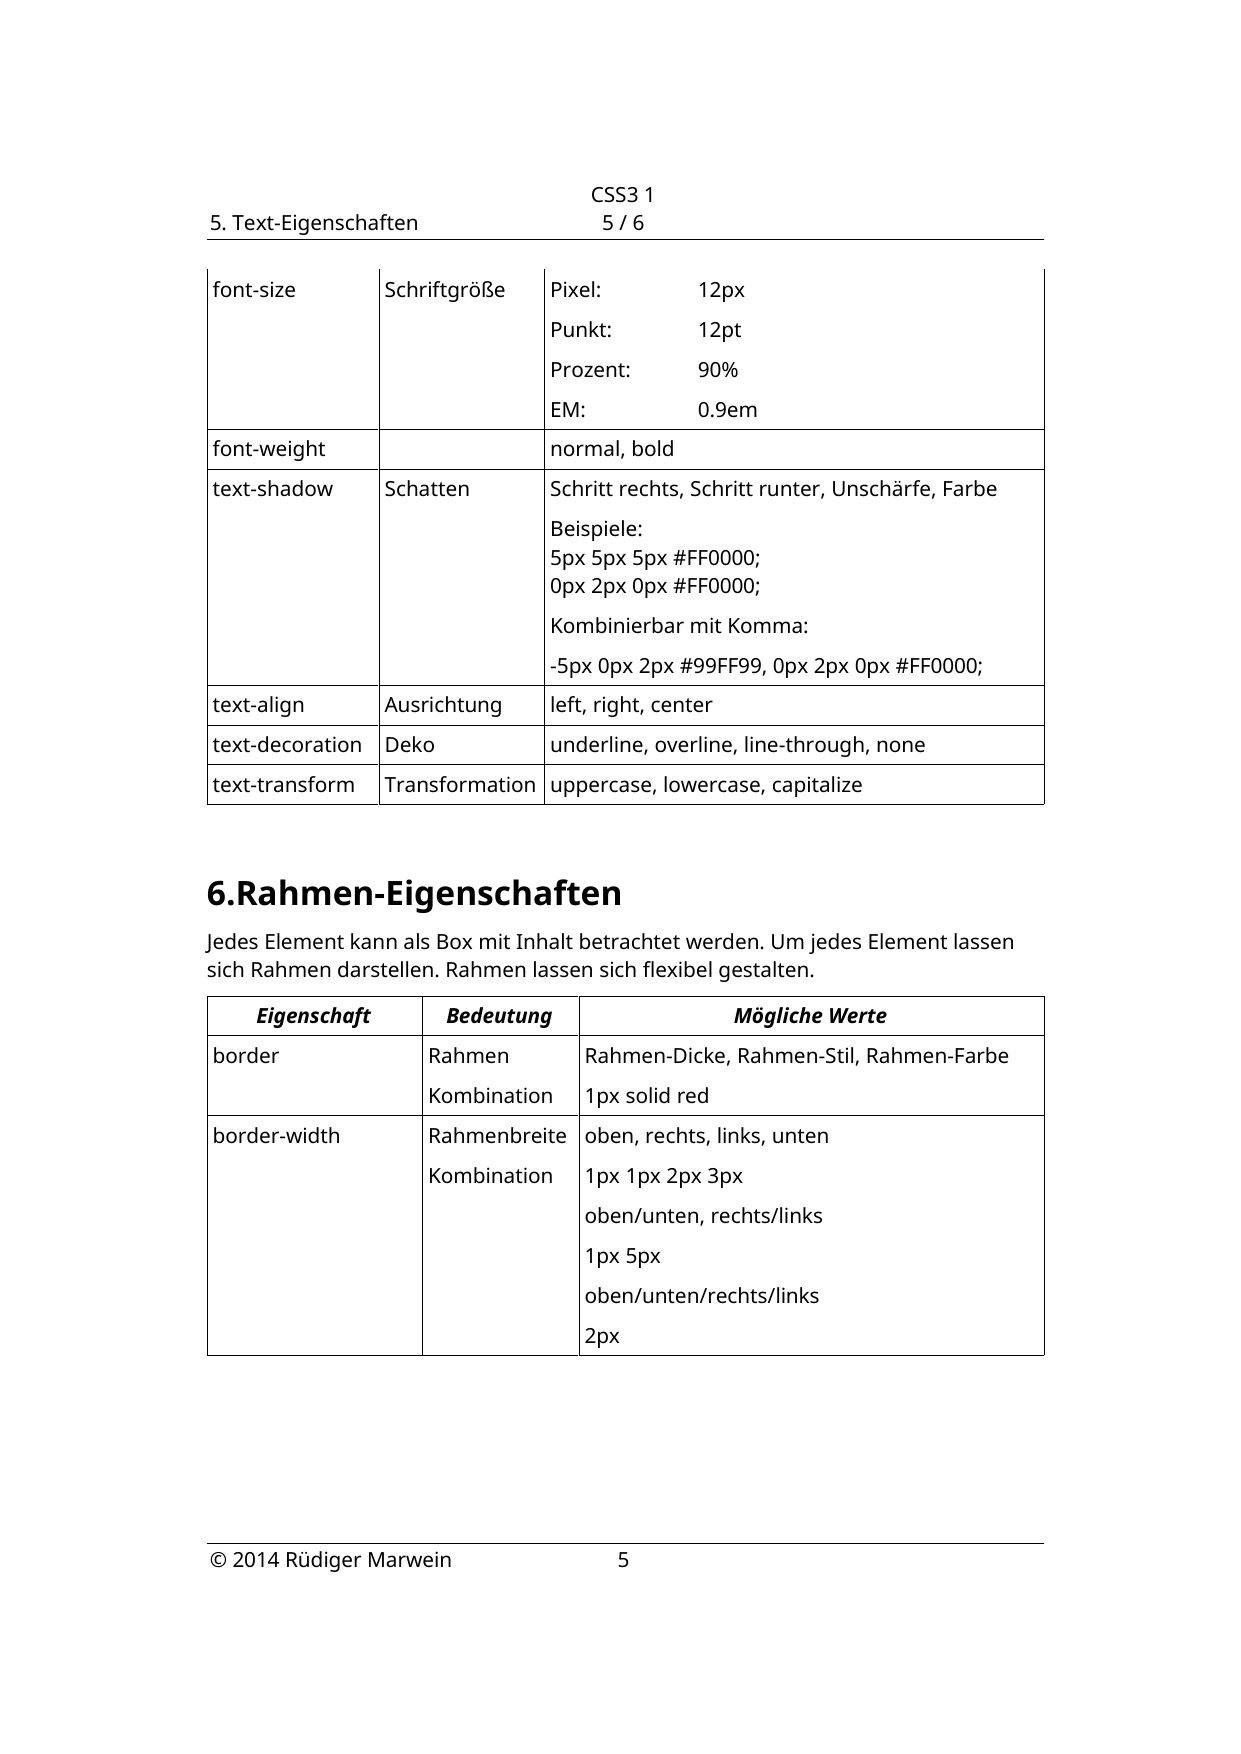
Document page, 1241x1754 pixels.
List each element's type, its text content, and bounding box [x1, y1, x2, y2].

table_cell [380, 430, 544, 469]
table_cell font-size [208, 269, 378, 429]
table_cell Deko [380, 726, 544, 764]
text Jedes Element kann als Box mit Inhalt betrachtet werden. Um jedes Element lassen sich Rahmen darstellen. Rahmen lassen sich flexibel gestalten. [207, 927, 1044, 984]
table_cell underline, overline, line-through, none [545, 726, 1044, 764]
table_header Bedeutung [423, 997, 578, 1035]
table_cell font-weight [208, 430, 378, 469]
table_cell border [208, 1036, 422, 1115]
table_cell Schritt rechts, Schritt runter, Unschärfe, Farbe Beispiele: 5px 5px 5px #FF0000; 0px 2px 0px #FF0000; Kombinierbar mit Komma: -5px 0px 2px #99FF99, 0px 2px 0px #FF0000; [545, 470, 1044, 685]
table_cell text-transform [208, 765, 378, 804]
table_cell uppercase, lowercase, capitalize [545, 765, 1044, 804]
table_cell text-align [208, 686, 378, 725]
table_header Mögliche Werte [580, 997, 1044, 1035]
table_cell Transformation [380, 765, 544, 804]
table_cell Schatten [380, 470, 544, 685]
table_cell Pixel: 12px Punkt: 12pt Prozent: 90% EM: 0.9em [545, 269, 1044, 429]
table_cell Schriftgröße [380, 269, 544, 429]
subtitle Rahmen-Eigenschaften [207, 869, 1044, 915]
table_cell left, right, center [545, 686, 1044, 725]
table_cell Rahmen Kombination [423, 1036, 578, 1115]
table_cell text-decoration [208, 726, 378, 764]
table_header Eigenschaft [208, 997, 422, 1035]
table_cell Rahmen-Dicke, Rahmen-Stil, Rahmen-Farbe 1px solid red [580, 1036, 1044, 1115]
table_cell normal, bold [545, 430, 1044, 469]
table_cell text-shadow [208, 470, 378, 685]
table_cell Ausrichtung [380, 686, 544, 725]
table_cell border-width [208, 1116, 422, 1355]
table_cell oben, rechts, links, unten 1px 1px 2px 3px oben/unten, rechts/links 1px 5px oben/unten/rechts/links 2px [580, 1116, 1044, 1355]
table_cell Rahmenbreite Kombination [423, 1116, 578, 1355]
